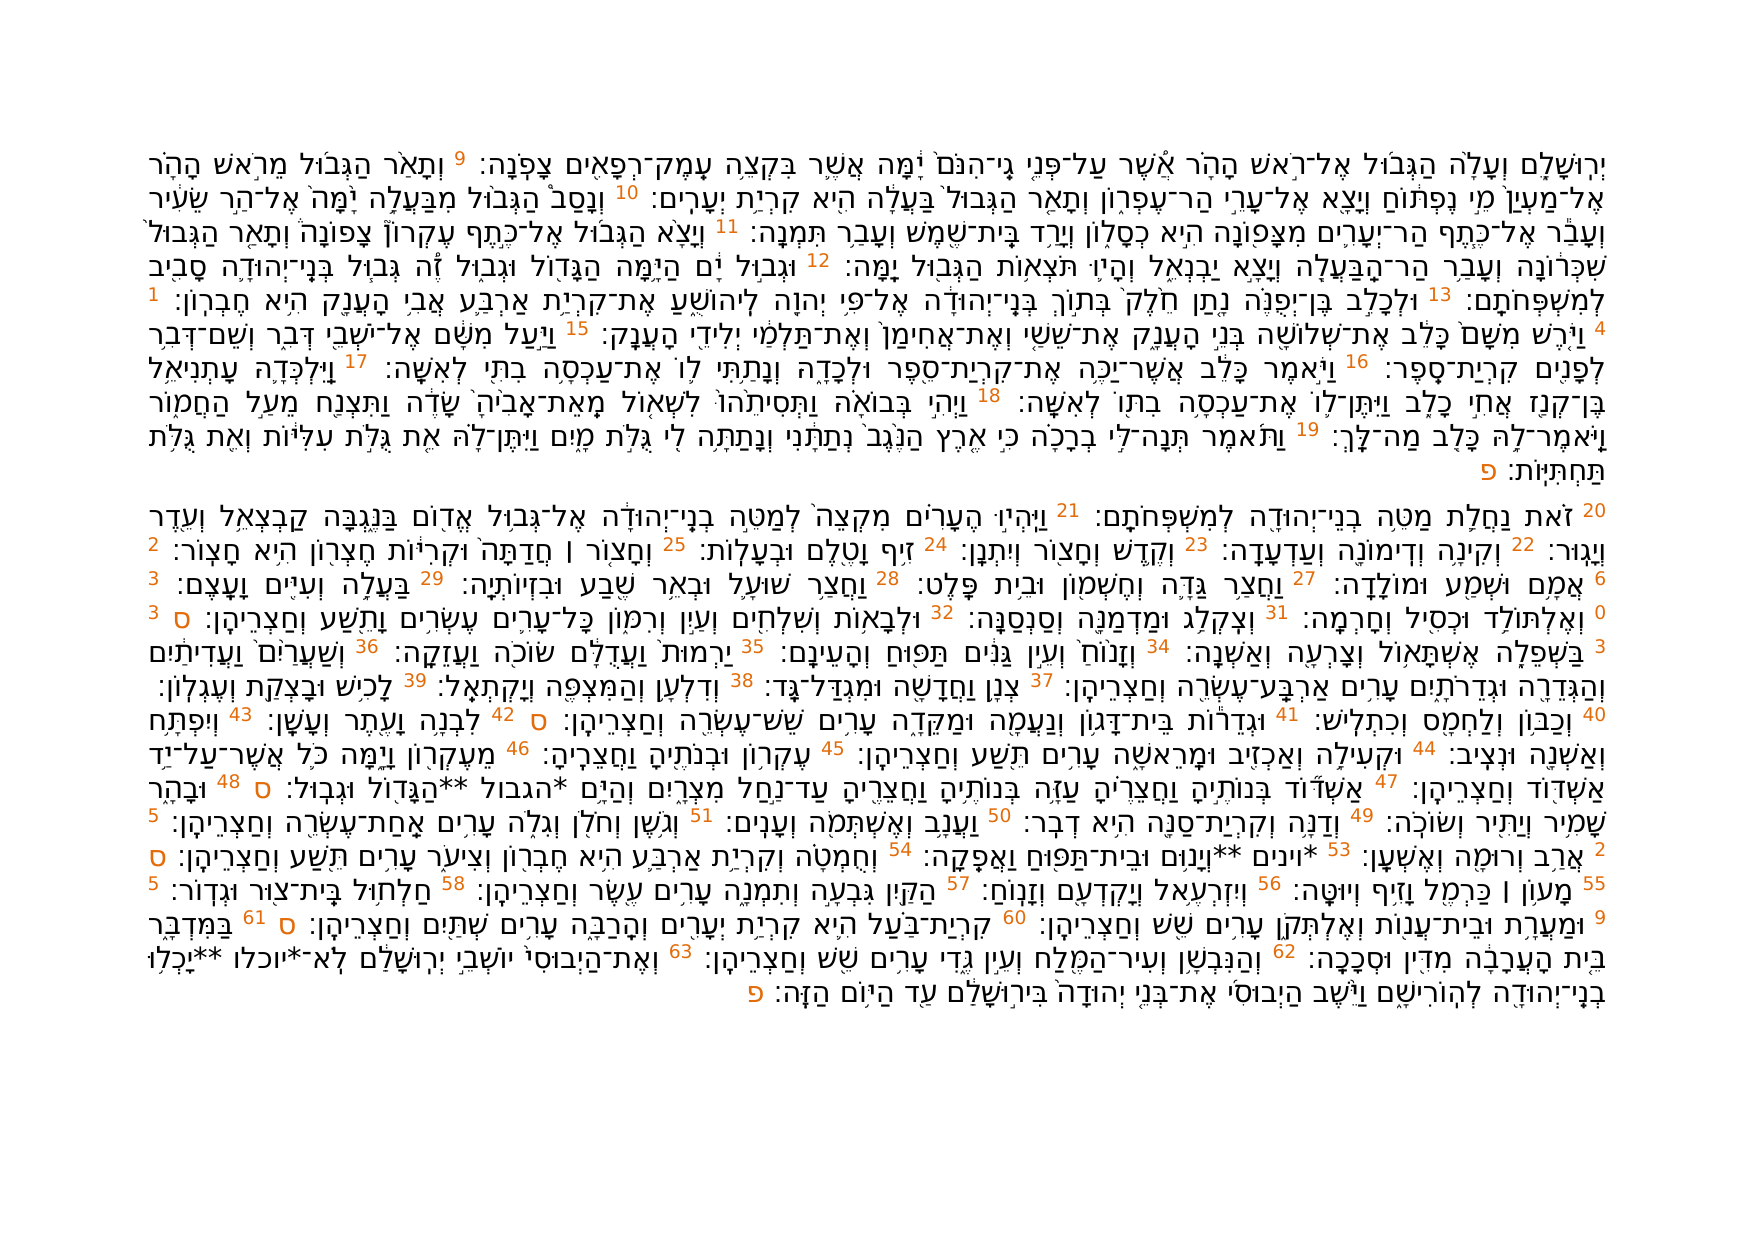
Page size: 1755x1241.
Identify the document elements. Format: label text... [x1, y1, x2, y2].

text 20 זֹ֗את נַחֲלַ֛ת מַטֵּ֥ה בְנֵי־יְהוּדָ֖ה לְמִשְׁפְּחֹתָֽם׃ ‬‬21 וַיִּֽהְי֣וּ הֶעָרִ֗ים מִקְצֵה֙ לְמַטֵּ֣ה בְנֵֽי־יְהוּדָ֔ה אֶל־גְּב֥וּל אֱד֖וֹם בַּנֶּ֑גְבָּה קַבְצְאֵ֥ל וְעֵ֖דֶר וְיָגֽוּר׃ ‬‬22 וְקִינָ֥ה וְדִֽימוֹנָ֖ה וְעַדְעָדָֽה׃ ‬‬23 וְקֶ֥דֶשׁ וְחָצ֖וֹר וְיִתְנָֽן׃ ‬‬24 זִ֥יף וָטֶ֖לֶם וּבְעָלֽוֹת׃ ‬‬25 וְחָצ֤וֹר ׀ חֲדַתָּה֙ וּקְרִיּ֔וֹת חֶצְר֖וֹן הִ֥יא חָצֽוֹר׃ ‬‬26 אֲמָ֥ם וּשְׁמַ֖ע וּמוֹלָדָֽה׃ ‬‬27 וַחֲצַ֥ר גַּדָּ֛ה וְחֶשְׁמ֖וֹן וּבֵ֥ית פָּֽלֶט׃ ‬‬28 וַחֲצַ֥ר שׁוּעָ֛ל וּבְאֵ֥ר שֶׁ֖בַע וּבִזְיוֹתְיָֽה׃ ‬‬29 בַּעֲלָ֥ה וְעִיִּ֖ים וָעָֽצֶם׃ ‬‬30 וְאֶלְתּוֹלַ֥ד וּכְסִ֖יל וְחָרְמָֽה׃ ‬‬31 וְצִֽקְלַ֥ג וּמַדְמַנָּ֖ה וְסַנְסַנָּֽה׃ ‬‬32 וּלְבָא֥וֹת וְשִׁלְחִ֖ים וְעַ֣יִן וְרִמּ֑וֹן כָּל־עָרִ֛ים עֶשְׂרִ֥ים וָתֵ֖שַׁע וְחַצְרֵיהֶֽן׃ ס ‬‬33 בַּשְּׁפֵלָ֑ה אֶשְׁתָּא֥וֹל וְצָרְעָ֖ה וְאַשְׁנָֽה׃ ‬‬34 וְזָנ֙וֹחַ֙ וְעֵ֣ין גַּנִּ֔ים תַּפּ֖וּחַ וְהָעֵינָֽם׃ ‬‬35 יַרְמוּת֙ וַעֲדֻלָּ֔ם שׂוֹכֹ֖ה וַעֲזֵקָֽה׃ ‬‬36 וְשַׁעֲרַ֙יִם֙ וַעֲדִיתַ֔יִם וְהַגְּדֵרָ֖ה וּגְדֵרֹתָ֑יִם עָרִ֥ים אַרְבַּֽע־עֶשְׂרֵ֖ה וְחַצְרֵיהֶֽן׃ ‬‬37 צְנָ֥ן וַחֲדָשָׁ֖ה וּמִגְדַּל־גָּֽד׃ ‬‬38 וְדִלְעָ֥ן וְהַמִּצְפֶּ֖ה וְיָקְתְאֵֽל׃ ‬‬39 לָכִ֥ישׁ וּבָצְקַ֖ת וְעֶגְלֽוֹן׃ ‬‬40 וְכַבּ֥וֹן וְלַחְמָ֖ס וְכִתְלִֽישׁ׃ ‬‬41 וּגְדֵר֕וֹת בֵּית־דָּג֥וֹן וְנַעֲמָ֖ה וּמַקֵּדָ֑ה עָרִ֥ים שֵׁשׁ־עֶשְׂרֵ֖ה וְחַצְרֵיהֶֽן׃ ס ‬‬42 לִבְנָ֥ה וָעֶ֖תֶר וְעָשָֽׁן׃ ‬‬43 וְיִפְתָּ֥ח וְאַשְׁנָ֖ה וּנְצִֽיב׃ ‬‬44 וּקְעִילָ֥ה וְאַכְזִ֖יב וּמָֽרֵאשָׁ֑ה עָרִ֥ים תֵּ֖שַׁע וְחַצְרֵיהֶֽן׃ ‬‬45 עֶקְר֥וֹן וּבְנֹתֶ֖יהָ וַחֲצֵרֶֽיהָ׃ ‬‬46 מֵעֶקְר֖וֹן וָיָ֑מָּה כֹּ֛ל אֲשֶׁר־עַל־יַ֥ד אַשְׁדּ֖וֹד וְחַצְרֵיהֶֽן׃ ‬‬47 אַשְׁדּ֞וֹד בְּנוֹתֶ֣יהָ וַחֲצֵרֶ֗יהָ עַזָּ֥ה בְּנוֹתֶ֥יהָ וַחֲצֵרֶ֖יהָ עַד־נַ֣חַל מִצְרָ֑יִם וְהַיָּ֥ם *הגבול **הַגָּד֖וֹל וּגְבֽוּל׃ ס ‬‬48 וּבָהָ֑ר שָׁמִ֥יר וְיַתִּ֖יר וְשׂוֹכֹֽה׃ ‬‬49 וְדַנָּ֥ה וְקִרְיַת־סַנָּ֖ה הִ֥יא דְבִֽר׃ ‬‬50 וַעֲנָ֥ב וְאֶשְׁתְּמֹ֖ה וְעָנִֽים׃ ‬‬51 וְגֹ֥שֶׁן וְחֹלֹ֖ן וְגִלֹ֑ה עָרִ֥ים אַֽחַת־עֶשְׂרֵ֖ה וְחַצְרֵיהֶֽן׃ ‬‬52 אֲרַ֥ב וְרוּמָ֖ה וְאֶשְׁעָֽן׃ ‬‬53 *וינים **וְיָנ֥וּם וּבֵית־תַּפּ֖וּחַ וַאֲפֵֽקָה׃ ‬‬54 וְחֻמְטָ֗ה וְקִרְיַ֥ת אַרְבַּ֛ע הִ֥יא חֶבְר֖וֹן וְצִיעֹ֑ר עָרִ֥ים תֵּ֖שַׁע וְחַצְרֵיהֶֽן׃ ס ‬‬55 מָע֥וֹן ׀ כַּרְמֶ֖ל וָזִ֥יף וְיוּטָּֽה׃ ‬‬56 וְיִזְרְעֶ֥אל וְיָקְדְעָ֖ם וְזָנֽוֹחַ׃ ‬‬57 הַקַּ֖יִן גִּבְעָ֣ה וְתִמְנָ֑ה עָרִ֥ים עֶ֖שֶׂר וְחַצְרֵיהֶֽן׃ ‬‬58 חַלְח֥וּל בֵּֽית־צ֖וּר וּגְדֽוֹר׃ ‬‬59 וּמַעֲרָ֥ת וּבֵית־עֲנ֖וֹת וְאֶלְתְּקֹ֑ן עָרִ֥ים שֵׁ֖שׁ וְחַצְרֵיהֶֽן׃ ‬‬60 קִרְיַת־בַּ֗עַל הִ֛יא קִרְיַ֥ת יְעָרִ֖ים וְהָֽרַבָּ֑ה עָרִ֥ים שְׁתַּ֖יִם וְחַצְרֵיהֶֽן׃ ס ‬‬61 בַּמִּדְבָּ֑ר בֵּ֚ית הָעֲרָבָ֔ה מִדִּ֖ין וּסְכָכָֽה׃ ‬‬62 וְהַנִּבְשָׁ֥ן וְעִיר־הַמֶּ֖לַח וְעֵ֣ין גֶּ֑דִי עָרִ֥ים שֵׁ֖שׁ וְחַצְרֵיהֶֽן׃ ‬‬63 וְאֶת־הַיְבוּסִי֙ יוֹשְׁבֵ֣י יְרֽוּשָׁלִַ֔ם לֹֽא־*יוכלו **יָכְל֥וּ בְנֵֽי־יְהוּדָ֖ה לְהֽוֹרִישָׁ֑ם וַיֵּ֨שֶׁב הַיְבוּסִ֜י אֶת־בְּנֵ֤י יְהוּדָה֙ בִּיר֣וּשָׁלִַ֔ם עַ֖ד הַיּ֥וֹם הַזֶּֽה׃ פ ‬‬ [148, 500, 1606, 1009]
text 1 וַיְהִ֣י הַגּוֹרָ֗ל לְמַטֵּ֛ה בְּנֵ֥י יְהוּדָ֖ה לְמִשְׁפְּחֹתָ֑ם אֶל־גְּב֨וּל אֱד֧וֹם מִדְבַּר־צִ֛ן נֶ֖גְבָּה מִקְצֵ֥ה תֵימָֽן׃ 2 וַיְהִ֤י לָהֶם֙ גְּב֣וּל נֶ֔גֶב מִקְצֵ֖ה יָ֣ם הַמֶּ֑לַח מִן־הַלָּשֹׁ֖ן הַפֹּנֶ֥ה נֶֽגְבָּה׃ ‬‬3 וְ֠יָצָא אֶל־מִנֶּ֜גֶב לְמַעֲלֵ֤ה עַקְרַבִּים֙ וְעָ֣בַר צִ֔נָה וְעָלָ֥ה מִנֶּ֖גֶב לְקָדֵ֣שׁ בַּרְנֵ֑עַ וְעָבַ֤ר חֶצְרוֹן֙ וְעָלָ֣ה אַדָּ֔רָה וְנָסַ֖ב הַקַּרְקָּֽעָה׃ ‬‬4 וְעָבַ֣ר עַצְמ֗וֹנָה וְיָצָא֙ נַ֣חַל מִצְרַ֔יִם *והיה **וְהָי֛וּ תֹּצְא֥וֹת הַגְּב֖וּל יָ֑מָּה זֶה־יִהְיֶ֥ה לָכֶ֖ם גְּב֥וּל נֶֽגֶב׃ ‬‬5 וּגְב֥וּל קֵ֙דְמָה֙ יָ֣ם הַמֶּ֔לַח עַד־קְצֵ֖ה הַיַּרְדֵּ֑ן וּגְב֞וּל לִפְאַ֤ת צָפ֙וֹנָה֙ מִלְּשׁ֣וֹן הַיָּ֔ם מִקְצֵ֖ה הַיַּרְדֵּֽן׃ ‬‬6 וְעָלָ֤ה הַגְּבוּל֙ בֵּ֣ית חָגְלָ֔ה וְעָבַ֕ר מִצְּפ֖וֹן לְבֵ֣ית הָעֲרָבָ֑ה וְעָלָ֣ה הַגְּב֔וּל אֶ֥בֶן בֹּ֖הַן בֶּן־רְאוּבֵֽן׃ ‬‬7 וְעָלָ֨ה הַגְּב֥וּל ׀ דְּבִרָה֮ מֵעֵ֣מֶק עָכוֹר֒ וְצָפ֜וֹנָה פֹּנֶ֣ה אֶל־הַגִּלְגָּ֗ל אֲשֶׁר־נֹ֙כַח֙ לְמַעֲלֵ֣ה אֲדֻמִּ֔ים אֲשֶׁ֥ר מִנֶּ֖גֶב לַנָּ֑חַל וְעָבַ֤ר הַגְּבוּל֙ אֶל־מֵי־עֵ֣ין שֶׁ֔מֶשׁ וְהָי֥וּ תֹצְאֹתָ֖יו אֶל־עֵ֥ין רֹגֵֽל׃ ‬‬8 וְעָלָ֨ה הַגְּב֜וּל גֵּ֣י בֶן־הִנֹּ֗ם אֶל־כֶּ֤תֶף הַיְבוּסִי֙ מִנֶּ֔גֶב הִ֖יא יְרֽוּשָׁלָ֑͏ִם וְעָלָ֨ה הַגְּב֜וּל אֶל־רֹ֣אשׁ הָהָ֗ר אֲ֠שֶׁר עַל־פְּנֵ֤י גֵֽי־הִנֹּם֙ יָ֔מָּה אֲשֶׁ֛ר בִּקְצֵ֥ה עֵֽמֶק־רְפָאִ֖ים צָפֹֽנָה׃ ‬‬9 וְתָאַ֨ר הַגְּב֜וּל מֵרֹ֣אשׁ הָהָ֗ר אֶל־מַעְיַן֙ מֵ֣י נֶפְתּ֔וֹחַ וְיָצָ֖א אֶל־עָרֵ֣י הַר־עֶפְר֑וֹן וְתָאַ֤ר הַגְּבוּל֙ בַּעֲלָ֔ה הִ֖יא קִרְיַ֥ת יְעָרִֽים׃ ‬‬10 וְנָסַב֩ הַגְּב֨וּל מִבַּעֲלָ֥ה יָ֙מָּה֙ אֶל־הַ֣ר שֵׂעִ֔יר וְעָבַ֕ר אֶל־כֶּ֧תֶף הַר־יְעָרִ֛ים מִצָּפ֖וֹנָה הִ֣יא כְסָל֑וֹן וְיָרַ֥ד בֵּֽית־שֶׁ֖מֶשׁ וְעָבַ֥ר תִּמְנָֽה׃ ‬‬‬11 וְיָצָ֨א הַגְּב֜וּל אֶל־כֶּ֣תֶף עֶקְרוֹן֮ צָפוֹנָה֒ וְתָאַ֤ר הַגְּבוּל֙ שִׁכְּר֔וֹנָה וְעָבַ֥ר הַר־הַֽבַּעֲלָ֖ה וְיָצָ֣א יַבְנְאֵ֑ל וְהָי֛וּ תֹּצְא֥וֹת הַגְּב֖וּל יָֽמָּה׃ ‬‬12 וּגְב֣וּל יָ֔ם הַיָּ֥מָּה הַגָּד֖וֹל וּגְב֑וּל זֶ֠ה גְּב֧וּל בְּנֵֽי־יְהוּדָ֛ה סָבִ֖יב לְמִשְׁפְּחֹתָֽם׃ ‬‬13 וּלְכָלֵ֣ב בֶּן־יְפֻנֶּ֗ה נָ֤תַן חֵ֙לֶק֙ בְּת֣וֹךְ בְּנֵֽי־יְהוּדָ֔ה אֶל־פִּ֥י יְהוָ֖ה לִֽיהוֹשֻׁ֑עַ אֶת־קִרְיַ֥ת אַרְבַּ֛ע אֲבִ֥י הָעֲנָ֖ק הִ֥יא חֶבְרֽוֹן׃ ‬‬14 וַיֹּ֤רֶשׁ מִשָּׁם֙ כָּלֵ֔ב אֶת־שְׁלוֹשָׁ֖ה בְּנֵ֣י הָעֲנָ֑ק אֶת־שֵׁשַׁ֤י וְאֶת־אֲחִימַן֙ וְאֶת־תַּלְמַ֔י יְלִידֵ֖י הָעֲנָֽק׃ ‬‬15 וַיַּ֣עַל מִשָּׁ֔ם אֶל־יֹשְׁבֵ֖י דְּבִ֑ר וְשֵׁם־דְּבִ֥ר לְפָנִ֖ים קִרְיַת־סֵֽפֶר׃ ‬‬16 וַיֹּ֣אמֶר כָּלֵ֔ב אֲשֶׁר־יַכֶּ֥ה אֶת־קִרְיַת־סֵ֖פֶר וּלְכָדָ֑הּ וְנָתַ֥תִּי ל֛וֹ אֶת־עַכְסָ֥ה בִתִּ֖י לְאִשָּֽׁה׃ ‬‬17 וַֽיִּלְכְּדָ֛הּ עָתְנִיאֵ֥ל בֶּן־קְנַ֖ז אֲחִ֣י כָלֵ֑ב וַיִּתֶּן־ל֛וֹ אֶת־עַכְסָ֥ה בִתּ֖וֹ לְאִשָּֽׁה׃ ‬‬18 וַיְהִ֣י בְּבוֹאָ֗הּ וַתְּסִיתֵ֙הוּ֙ לִשְׁא֤וֹל מֵֽאֵת־אָבִ֙יהָ֙ שָׂדֶ֔ה וַתִּצְנַ֖ח מֵעַ֣ל הַחֲמ֑וֹר וַיֹּֽאמֶר־לָ֥הּ כָּלֵ֖ב מַה־לָּֽךְ׃ ‬‬19 וַתֹּ֜אמֶר תְּנָה־לִּ֣י בְרָכָ֗ה כִּ֣י אֶ֤רֶץ הַנֶּ֙גֶב֙ נְתַתָּ֔נִי וְנָתַתָּ֥ה לִ֖י גֻּלֹּ֣ת מָ֑יִם וַיִּתֶּן־לָ֗הּ אֵ֚ת גֻּלֹּ֣ת עִלִּיּ֔וֹת וְאֵ֖ת גֻּלֹּ֥ת תַּחְתִּיּֽוֹת׃ פ ‬‬ [148, 148, 1606, 487]
